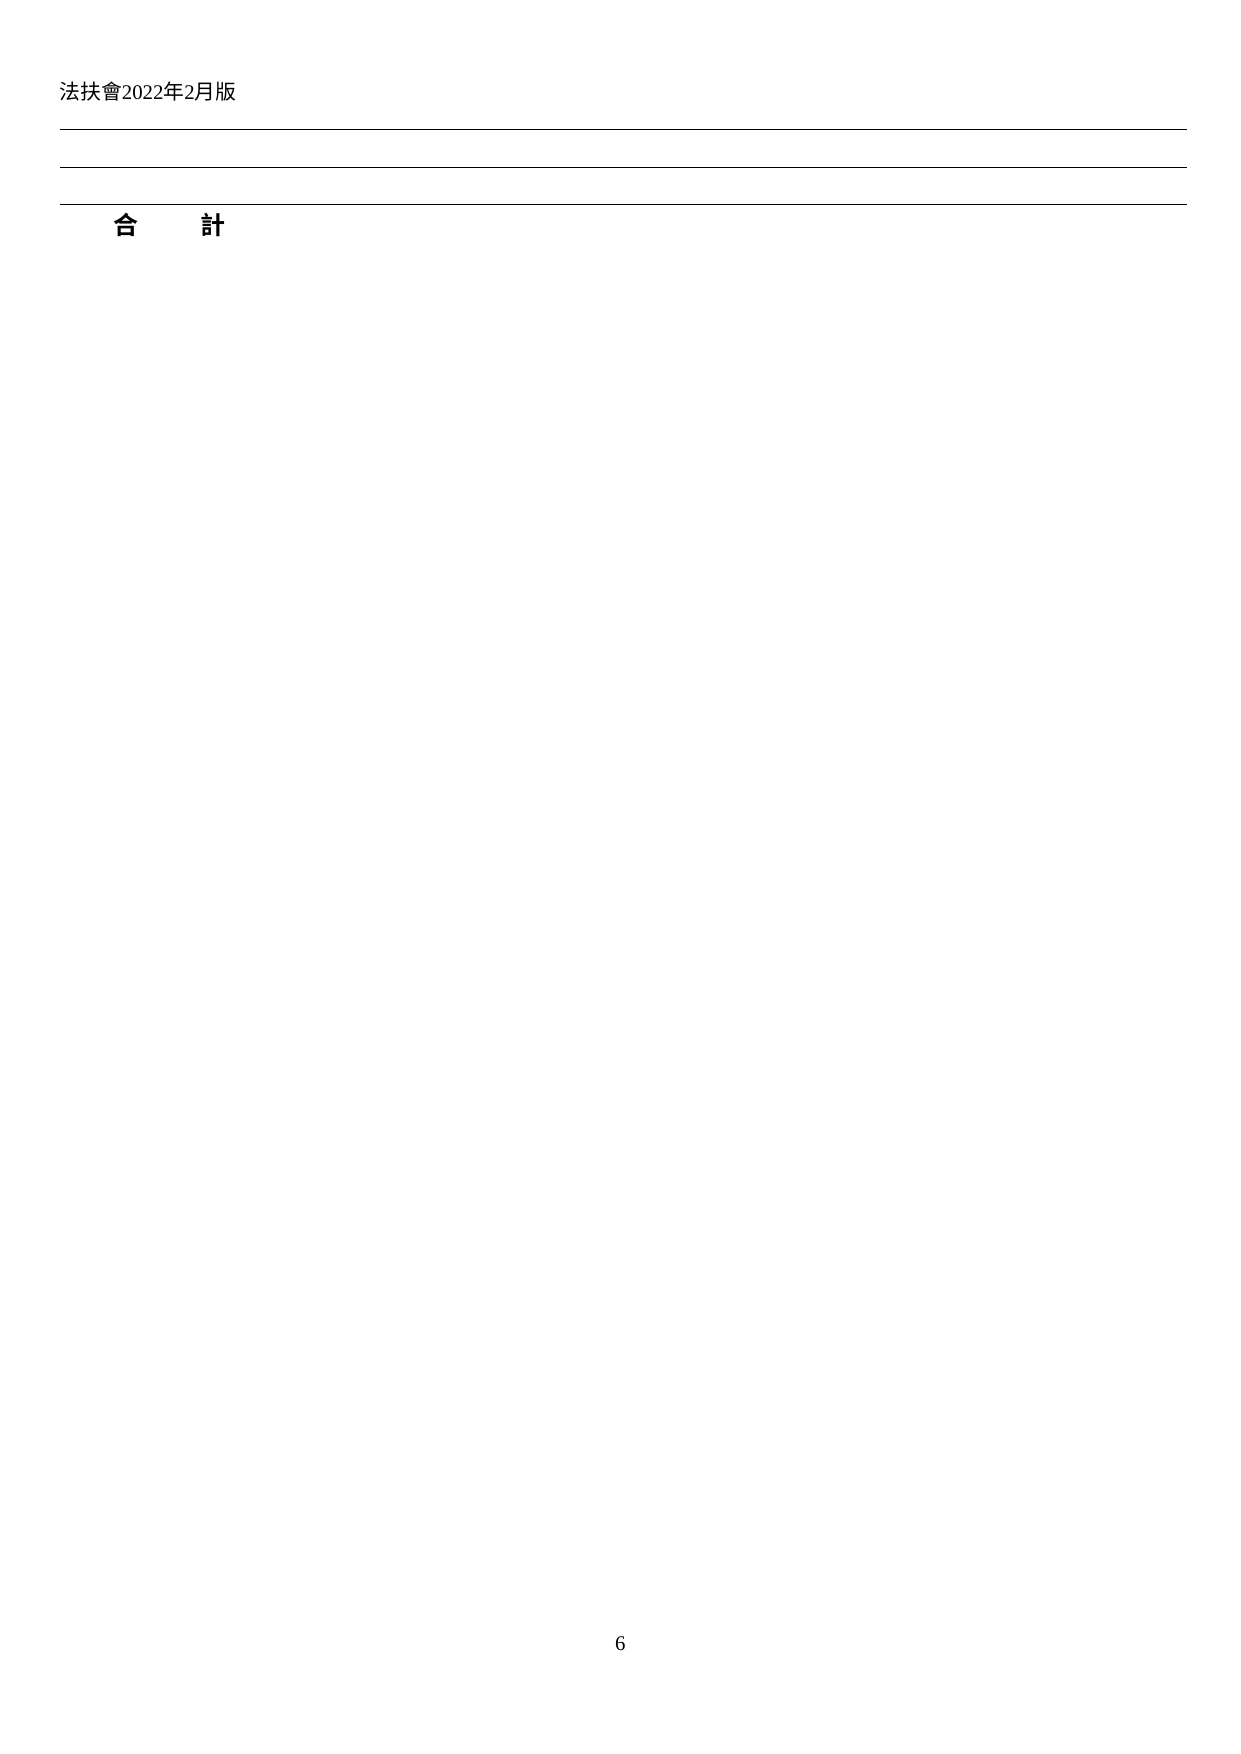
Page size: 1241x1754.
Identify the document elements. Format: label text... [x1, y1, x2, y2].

table_cell [60, 130, 324, 167]
table_cell [325, 168, 681, 204]
table_cell [60, 168, 324, 204]
table_cell [681, 130, 1187, 167]
table_cell [325, 205, 681, 242]
table_cell 合 計 [60, 205, 324, 242]
table_cell [325, 130, 681, 167]
table_cell [681, 168, 1187, 204]
table_cell [681, 205, 1187, 242]
